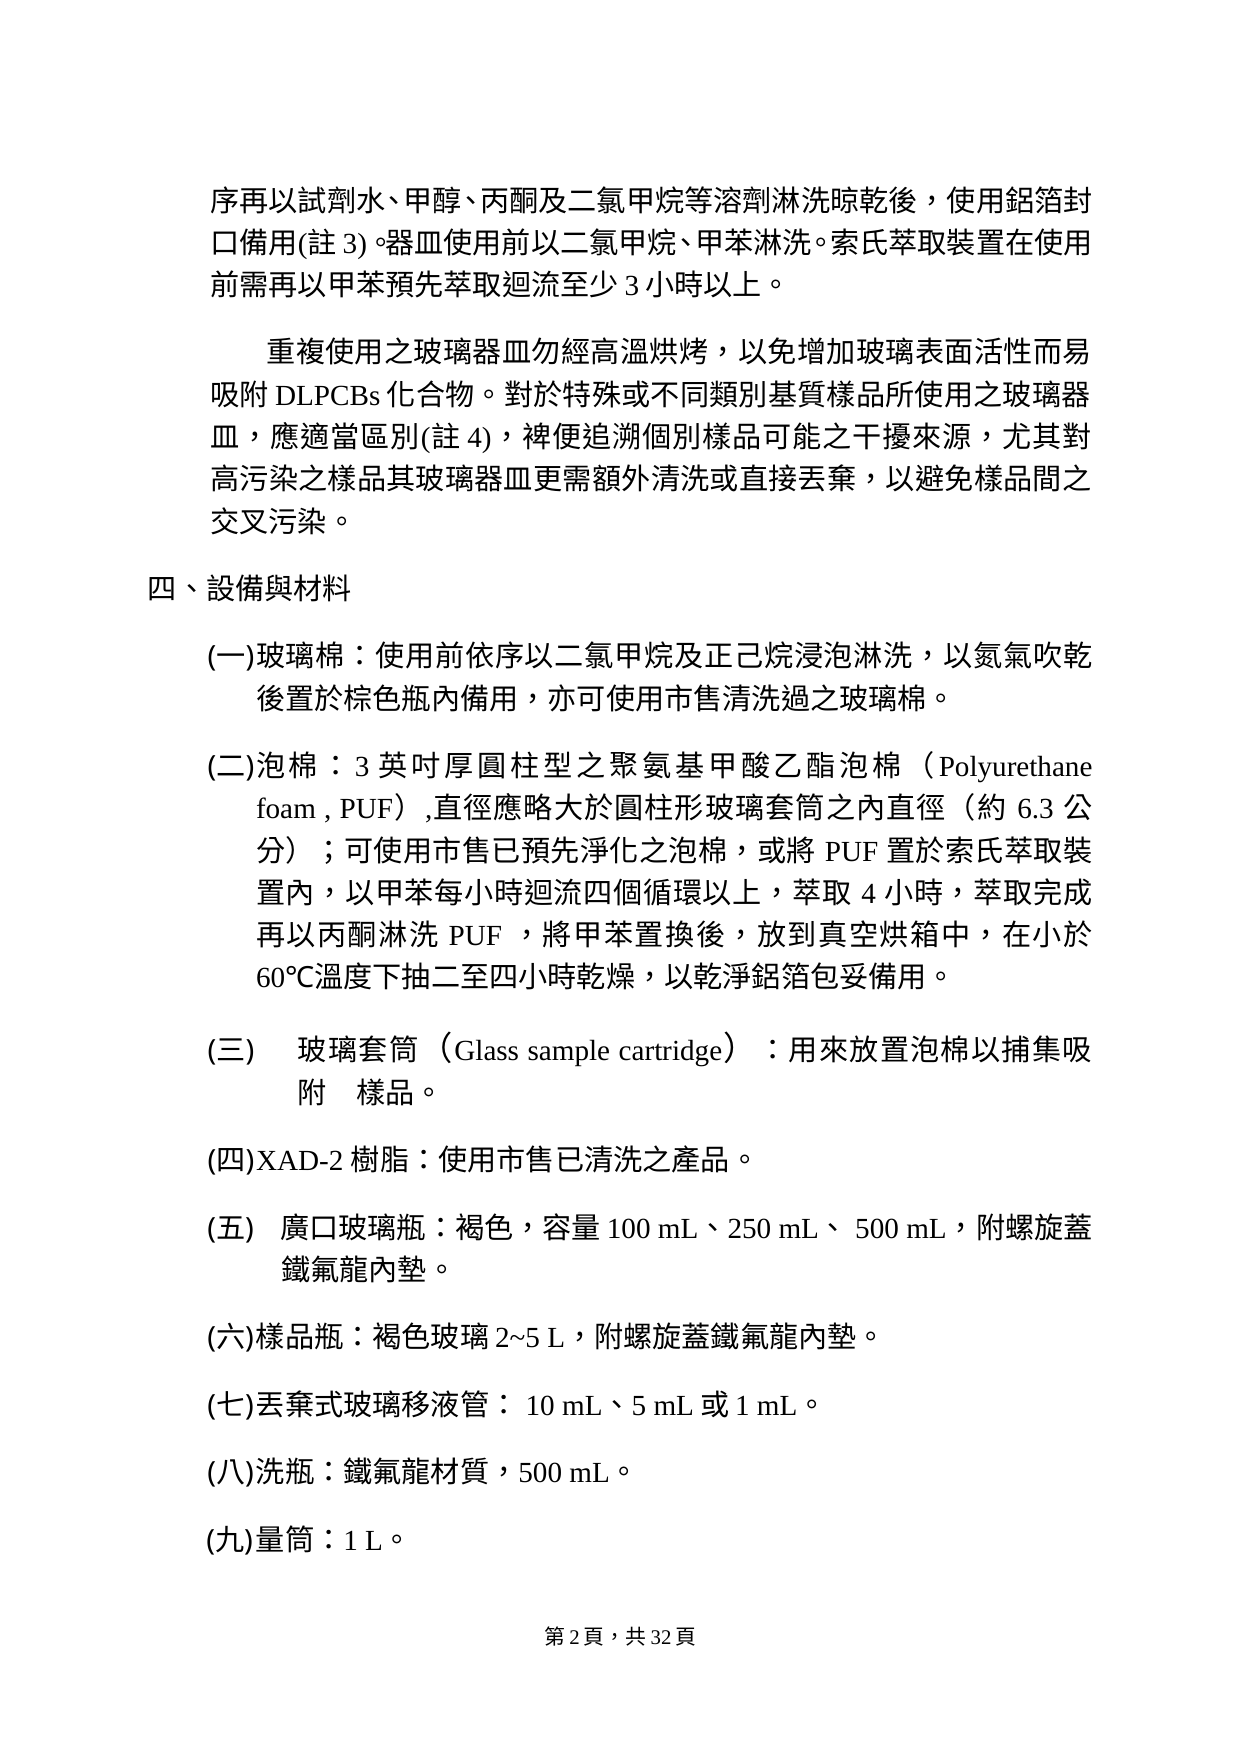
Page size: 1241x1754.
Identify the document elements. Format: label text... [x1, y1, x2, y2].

list 玻璃套筒（Glass sample cartridge）：用來放置泡棉以捕集吸附 樣品。 [207, 1021, 1092, 1112]
list 泡棉：3英吋厚圓柱型之聚氨基甲酸乙酯泡棉（Polyurethane foam , PUF）,直徑應略大於圓柱形玻璃套筒之內直徑（約 6.3 公分）；可使用市售已預先淨化之泡棉，或將 PUF 置於索氏萃取裝置內，以甲苯每小時迴流四個循環以上，萃取 4 小時，萃取完成再以丙酮淋洗 PUF ，將甲苯置換後，放到真空烘箱中，在小於60℃溫度下抽二至四小時乾燥，以乾淨鋁箔包妥備用。 [207, 742, 1092, 996]
text 序再以試劑水、甲醇、丙酮及二氯甲烷等溶劑淋洗晾乾後，使用鋁箔封口備用(註3)。器皿使用前以二氯甲烷、甲苯淋洗。索氏萃取裝置在使用前需再以甲苯預先萃取迴流至少3小時以上。 [210, 177, 1092, 304]
list 廣口玻璃瓶：褐色，容量100 mL、250 mL、 500 mL，附螺旋蓋鐵氟龍內墊。 [207, 1204, 1092, 1289]
list 洗瓶：鐵氟龍材質，500 mL。 [207, 1449, 1092, 1491]
list XAD-2 樹脂：使用市售已清洗之產品。 [207, 1137, 1092, 1179]
list 樣品瓶：褐色玻璃2~5 L，附螺旋蓋鐵氟龍內墊。 [207, 1314, 1092, 1356]
text 重複使用之玻璃器皿勿經高溫烘烤，以免增加玻璃表面活性而易吸附DLPCBs化合物。對於特殊或不同類別基質樣品所使用之玻璃器皿，應適當區別(註4)，裨便追溯個別樣品可能之干擾來源，尤其對高污染之樣品其玻璃器皿更需額外清洗或直接丟棄，以避免樣品間之交叉污染。 [210, 329, 1092, 541]
list 量筒：1 L。 [206, 1516, 1092, 1559]
list 丟棄式玻璃移液管： 10 mL、5 mL或1 mL。 [207, 1381, 1092, 1424]
text 四、設備與材料 [148, 566, 1092, 608]
list 玻璃棉：使用前依序以二氯甲烷及正己烷浸泡淋洗，以氮氣吹乾後置於棕色瓶內備用，亦可使用市售清洗過之玻璃棉。 [207, 633, 1092, 717]
